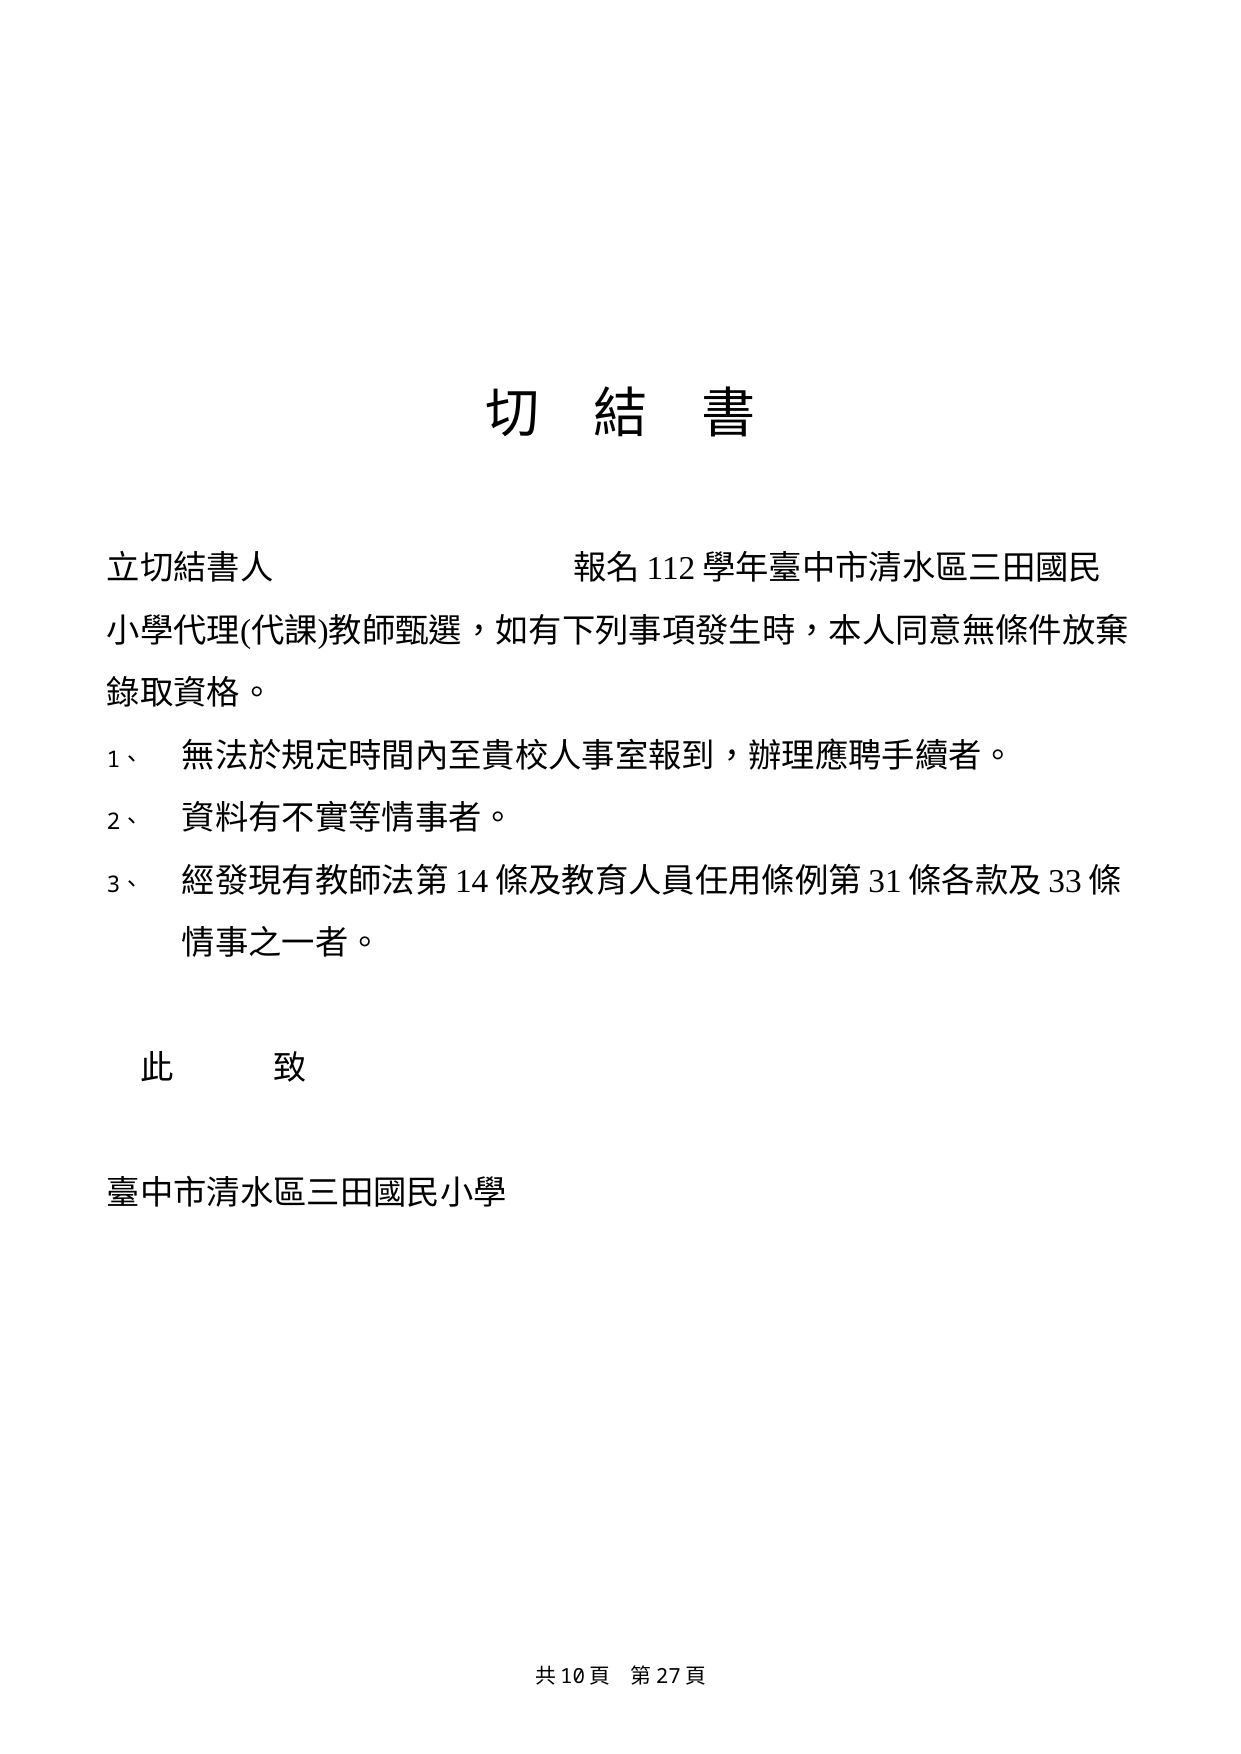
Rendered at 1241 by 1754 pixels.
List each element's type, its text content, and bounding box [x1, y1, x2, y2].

list 經發現有教師法第14條及教育人員任用條例第31條各款及33條情事之一者。 [106, 836, 1134, 961]
text 此 致 [106, 1023, 1134, 1086]
text 臺中市清水區三田國民小學 [106, 1148, 1134, 1211]
text 切 結 書 [106, 336, 1134, 461]
list 無法於規定時間內至貴校人事室報到，辦理應聘手續者。 [106, 711, 1134, 773]
text 立切結書人 報名112學年臺中市清水區三田國民小學代理(代課)教師甄選，如有下列事項發生時，本人同意無條件放棄錄取資格。 [106, 523, 1134, 711]
list 資料有不實等情事者。 [106, 773, 1134, 836]
